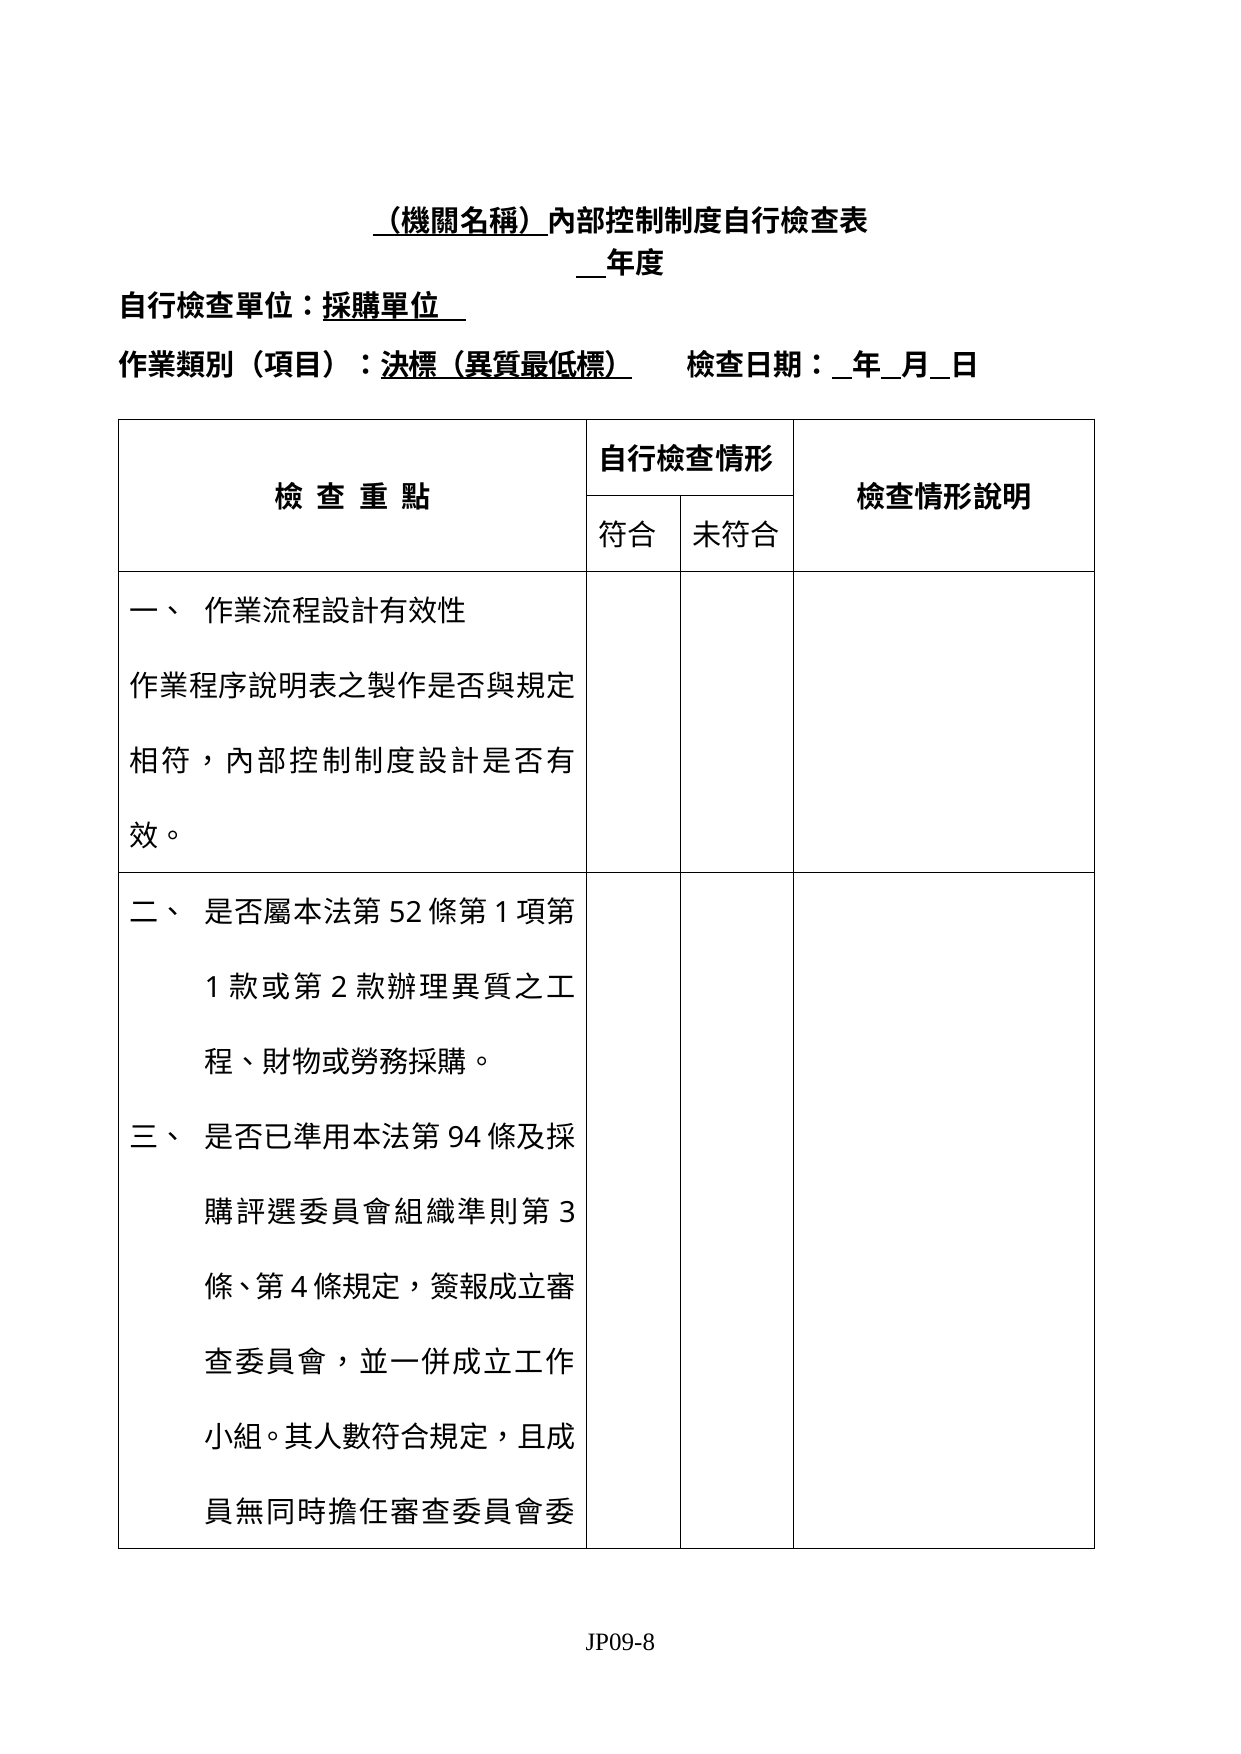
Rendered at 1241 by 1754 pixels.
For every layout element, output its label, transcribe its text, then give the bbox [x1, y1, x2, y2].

table_header 檢 查 重 點 [119, 420, 586, 571]
table_cell [681, 572, 793, 872]
text 年度 [118, 240, 1122, 282]
table_cell [587, 572, 680, 872]
table_cell 作業流程設計有效性 作業程序說明表之製作是否與規定相符，內部控制制度設計是否有效。 [119, 572, 586, 872]
table_cell [587, 873, 680, 1548]
text 作業類別（項目）：決標（異質最低標） 檢查日期： 年 月 日 [118, 325, 1122, 400]
table_cell [794, 873, 1094, 1548]
table_cell [681, 873, 793, 1548]
table_cell [794, 572, 1094, 872]
table_header 檢查情形說明 [794, 420, 1094, 571]
text （機關名稱）內部控制制度自行檢查表 [118, 198, 1122, 240]
table_cell 符合 [587, 496, 680, 571]
table_cell 是否屬本法第52條第1項第1款或第2款辦理異質之工程、財物或勞務採購。 是否已準用本法第94條及採購評選委員會組織準則第3條、第4條規定，簽報成立審查委員會，並一併成立工作小組。其人數符合規定，且成員無同時擔任審查委員會委員及工作小組成員之情形。 遴選審查委員，是否已考量其專業；通知聘（派）時已一併檢附「採購評選委員須知」。除全體委員同意於招標文件中公告委員名單者外，開始審查前，是否就審查委員會委員名單比照「採購評選委員會委員名單保密措施一覽表」執行保密措施。 評分項目、各項配分、及格分數等審查基準，除有前例或條件簡單者外，是否由審查委員會訂定或審定，且其權重及配分設定合理（例如簡報不得高於20%；評分項目不包括價格）。 招標文件應載明事項及等標期是否均符合規定，且投標廠商家數符合規定始辦理開標。 工作小組是否於評分審查會議召開前擬具初審意見，且其內容已包含所有應載明事項。 除符合本法第47條第1項規定得不訂定底價者外，均應訂定底價。 審查委員會議召開時： 是否確認委員出席人數與出席外聘專家、學者人數及其占出席委員人數之比率符合規定，無應辭職或予以解聘情形，且委員全程參與，並親自評分審查。 委員如有因故未能繼續擔任委員，致委員總額或外聘專家、學者人數未達規定者，是否另行遴選委員補足之。 有簡報程序者，是否不允許廠商利用簡報更改其投標文件內容；廠商另外提出變更或補充資料者，該資料是否不納入評選。 是否依招標文件規定辦理評選，並就評選項目、受評廠商資料、工作小組擬具之初審意見，逐項討論後再進行評選。 審查結果與初審意見有異時，是否敘明理由列入會議紀錄。不同委員之審查結果有明顯差異者，是否已由召集人提交委員會議議決或依決議辦理複評。 工作小組擬具初審意見、審查委員會審查、議決等作業，是否以記名方式秘密為之為原則。 是否已依規定就委員評分審查結果彙整製作總表及製作審查會議紀錄，並由出席委員簽名。 是否於審查結果簽報機關首長或其授權人員核定後，方就資格及規格合於招標文件之規定，且總平均評分在及格分數以上之廠商，辦理價格標之開標。 機關對於審查委員會違反本法之決議，是否不予接受；發現審查作業有足以影響採購公正之違法或不當行為者，是否依本法第48條第1項第2款規定不予開標決標。其涉及違法失職行為者，是否依相關規定懲處。 是否依規定通知投標廠商評分審查結果，並於決標後刊登決標公告。 是否無「異質採購最低標錯誤行為態樣」之情形。 簽辦文件是否參考工程會訂頒之「機關辦理最有利標簽辦文件範例」。 [119, 873, 586, 1548]
table_cell 未符合 [681, 496, 793, 571]
text 自行檢查單位：採購單位 [118, 282, 1122, 325]
table_header 自行檢查情形 [587, 420, 793, 494]
